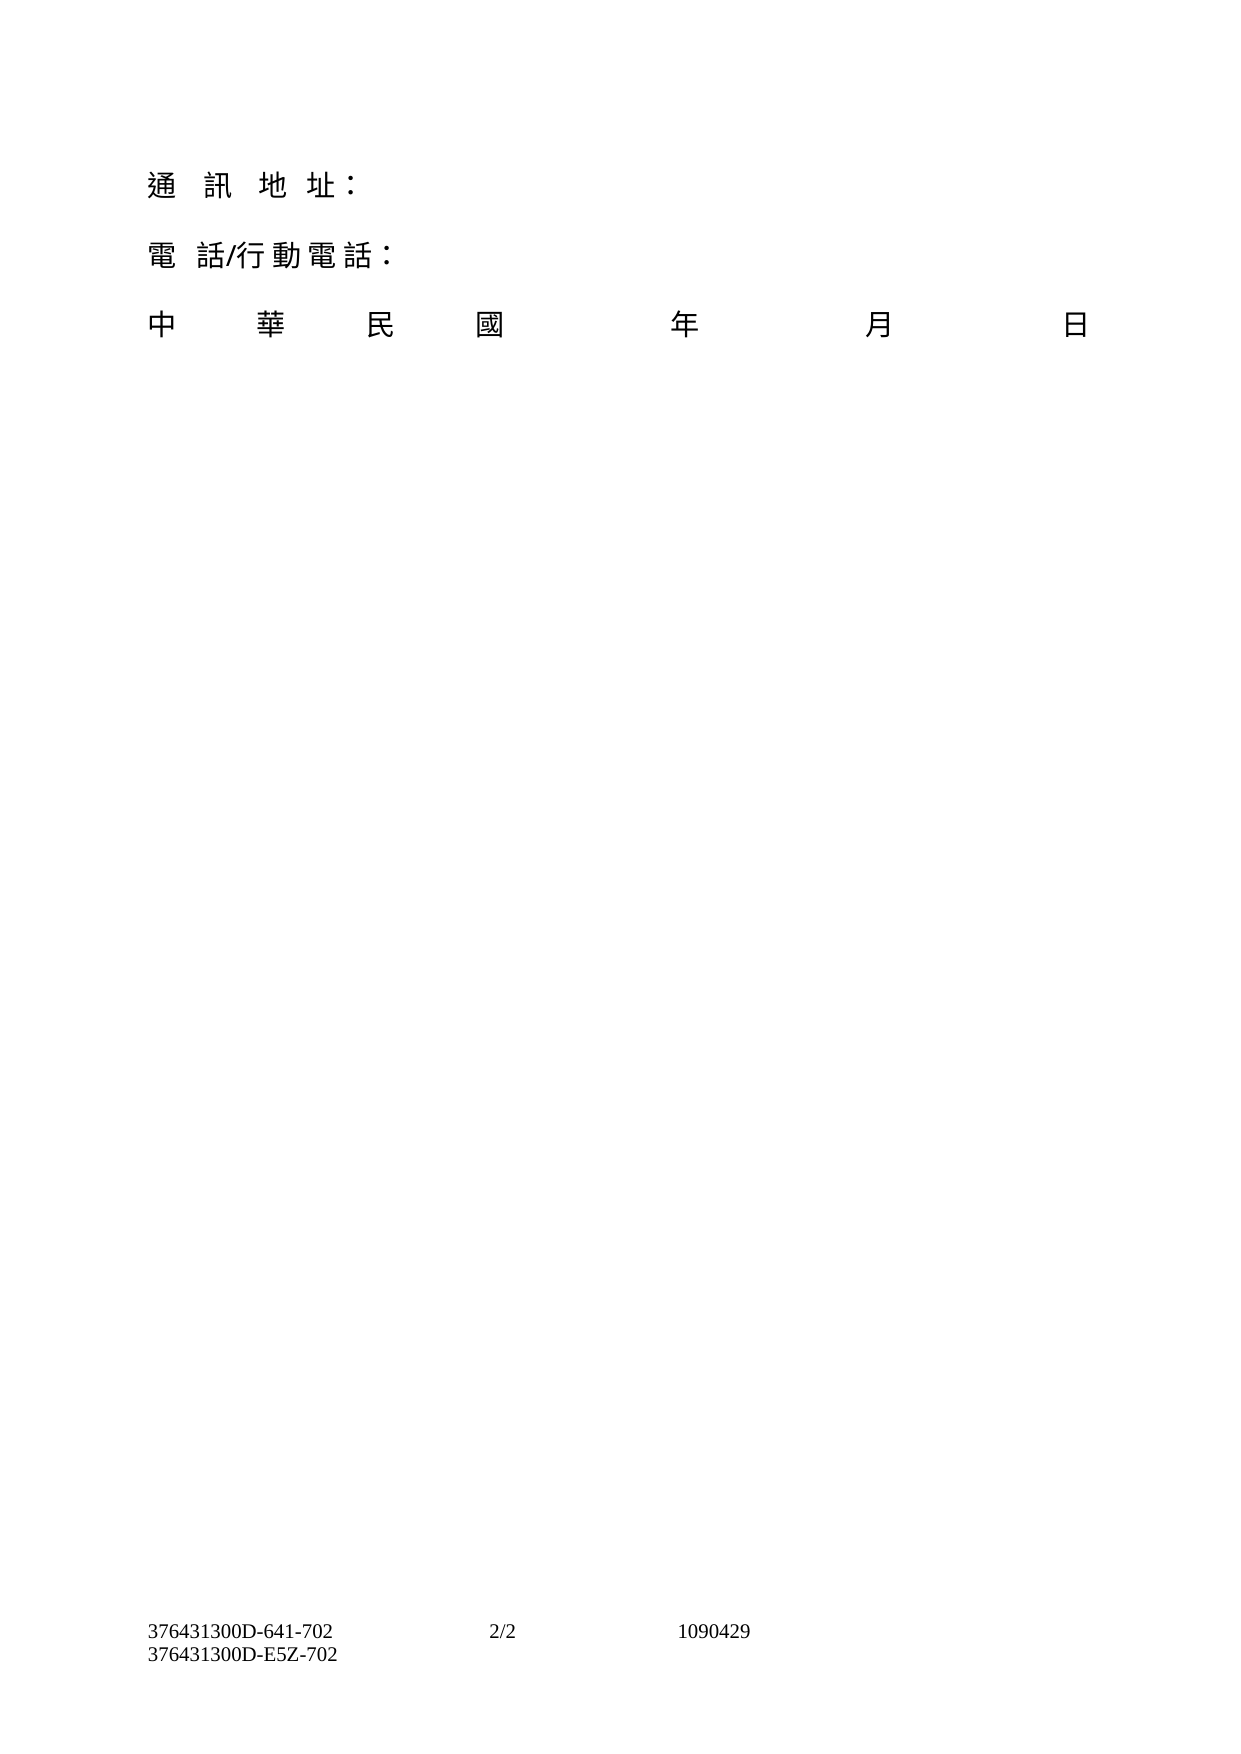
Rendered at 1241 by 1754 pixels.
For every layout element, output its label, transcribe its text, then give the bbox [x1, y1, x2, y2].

text 中 華 民 國 年 月 日 [148, 301, 1092, 344]
text 通 訊 地 址： [148, 163, 1092, 205]
text 電 話/行 動 電 話： [148, 233, 1092, 275]
